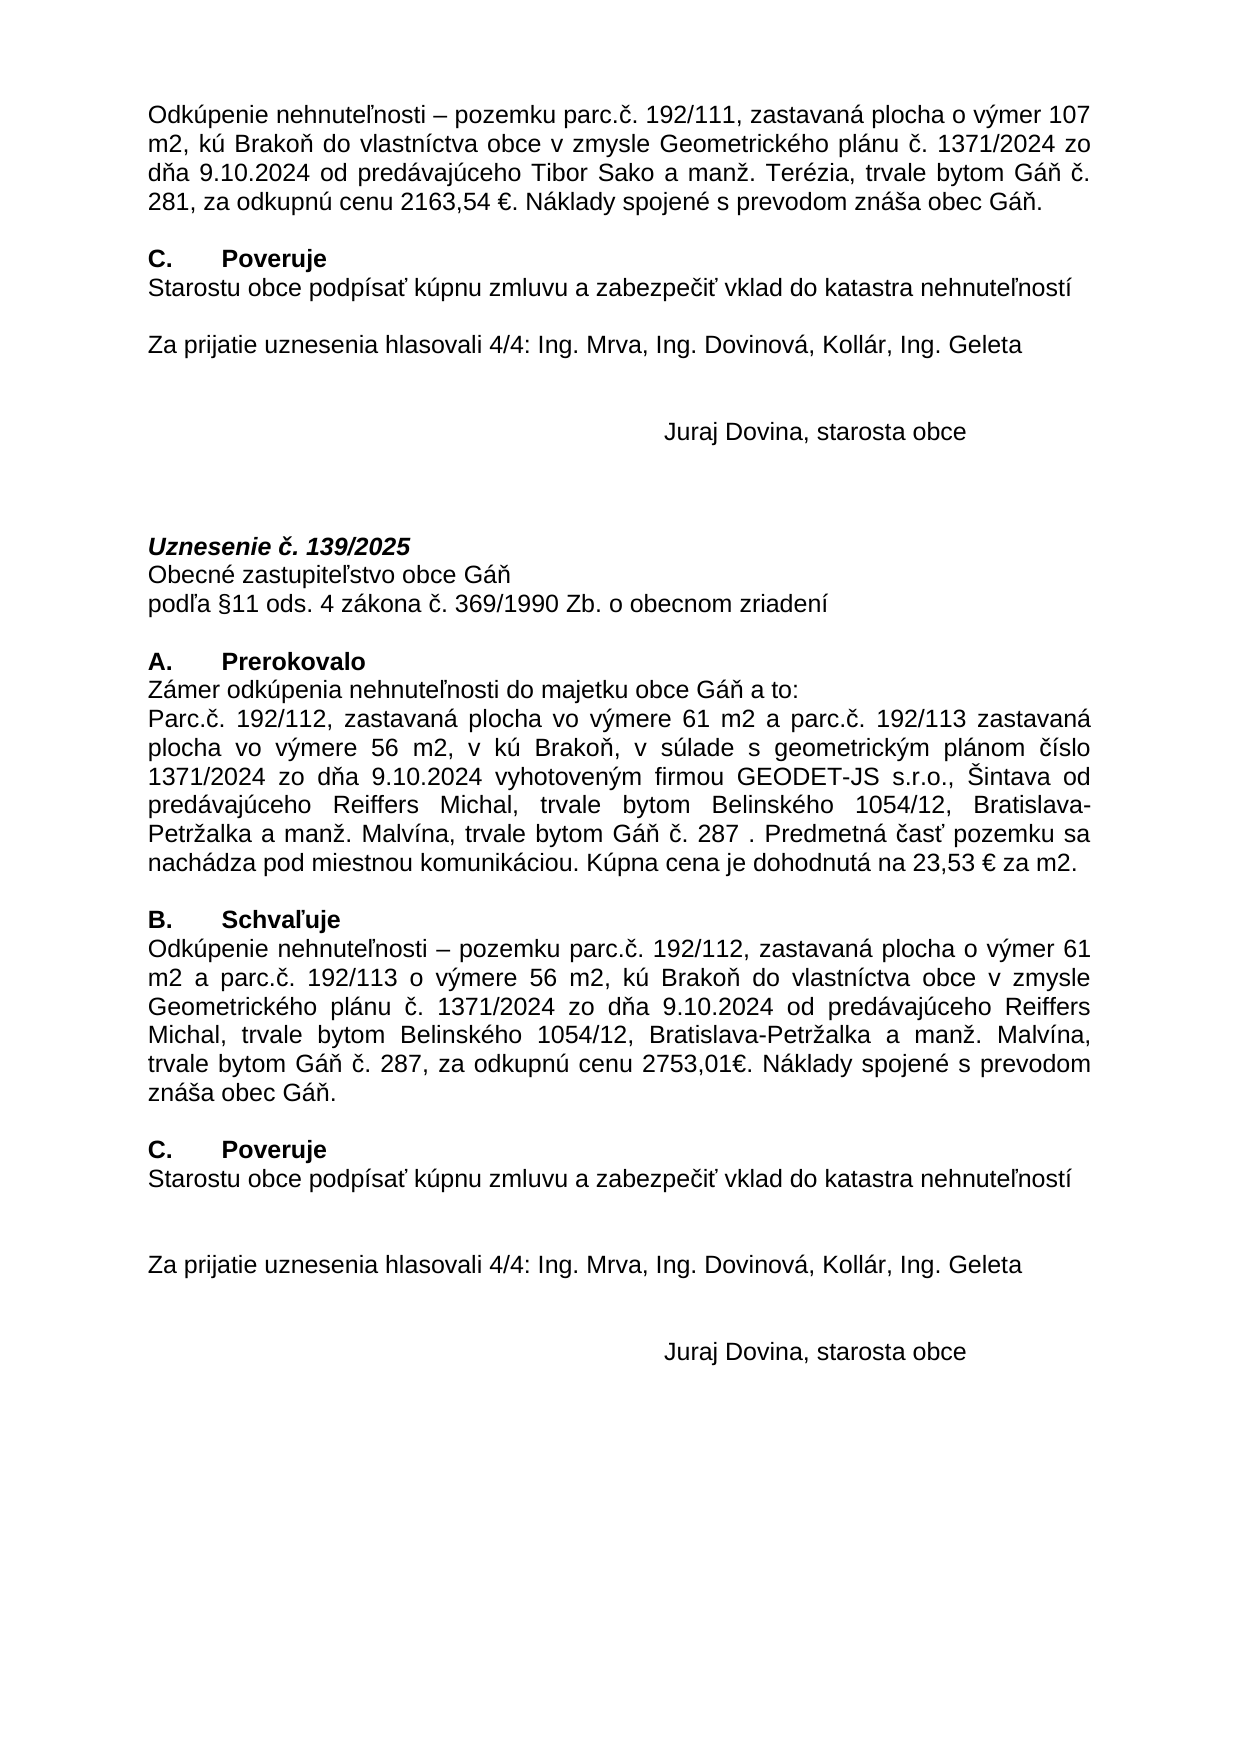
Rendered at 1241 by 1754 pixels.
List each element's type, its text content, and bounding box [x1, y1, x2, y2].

text Parc.č. 192/112, zastavaná plocha vo výmere 61 m2 a parc.č. 192/113 zastavaná plocha vo výmere 56 m2, v kú Brakoň, v súlade s geometrickým plánom číslo 1371/2024 zo dňa 9.10.2024 vyhotoveným firmou GEODET-JS s.r.o., Šintava od predávajúceho Reiffers Michal, trvale bytom Belinského 1054/12, Bratislava- Petržalka a manž. Malvína, trvale bytom Gáň č. 287 . Predmetná časť pozemku sa nachádza pod miestnou komunikáciou. Kúpna cena je dohodnutá na 23,53 € za m2. [148, 704, 1093, 877]
text C. Poveruje [148, 1136, 1093, 1164]
text B. Schvaľuje [148, 906, 1093, 934]
text Uznesenie č. 139/2025 [148, 532, 1093, 561]
text Zámer odkúpenia nehnuteľnosti do majetku obce Gáň a to: [148, 676, 1093, 704]
text Juraj Dovina, starosta obce [590, 1337, 1093, 1366]
text podľa §11 ods. 4 zákona č. 369/1990 Zb. o obecnom zriadení [148, 589, 1093, 618]
text A. Prerokovalo [148, 647, 1093, 676]
text Odkúpenie nehnuteľnosti – pozemku parc.č. 192/111, zastavaná plocha o výmer 107 m2, kú Brakoň do vlastníctva obce v zmysle Geometrického plánu č. 1371/2024 zo dňa 9.10.2024 od predávajúceho Tibor Sako a manž. Terézia, trvale bytom Gáň č. 281, za odkupnú cenu 2163,54 €. Náklady spojené s prevodom znáša obec Gáň. [148, 101, 1093, 216]
text C. Poveruje [148, 244, 1093, 273]
text Za prijatie uznesenia hlasovali 4/4: Ing. Mrva, Ing. Dovinová, Kollár, Ing. Geleta [148, 1251, 1093, 1279]
text Starostu obce podpísať kúpnu zmluvu a zabezpečiť vklad do katastra nehnuteľností [148, 273, 1093, 302]
text Juraj Dovina, starosta obce [590, 417, 1093, 446]
text Odkúpenie nehnuteľnosti – pozemku parc.č. 192/112, zastavaná plocha o výmer 61 m2 a parc.č. 192/113 o výmere 56 m2, kú Brakoň do vlastníctva obce v zmysle Geometrického plánu č. 1371/2024 zo dňa 9.10.2024 od predávajúceho Reiffers Michal, trvale bytom Belinského 1054/12, Bratislava-Petržalka a manž. Malvína, trvale bytom Gáň č. 287, za odkupnú cenu 2753,01€. Náklady spojené s prevodom znáša obec Gáň. [148, 934, 1093, 1107]
text Starostu obce podpísať kúpnu zmluvu a zabezpečiť vklad do katastra nehnuteľností [148, 1164, 1093, 1193]
text Za prijatie uznesenia hlasovali 4/4: Ing. Mrva, Ing. Dovinová, Kollár, Ing. Geleta [148, 331, 1093, 359]
text Obecné zastupiteľstvo obce Gáň [148, 561, 1093, 589]
